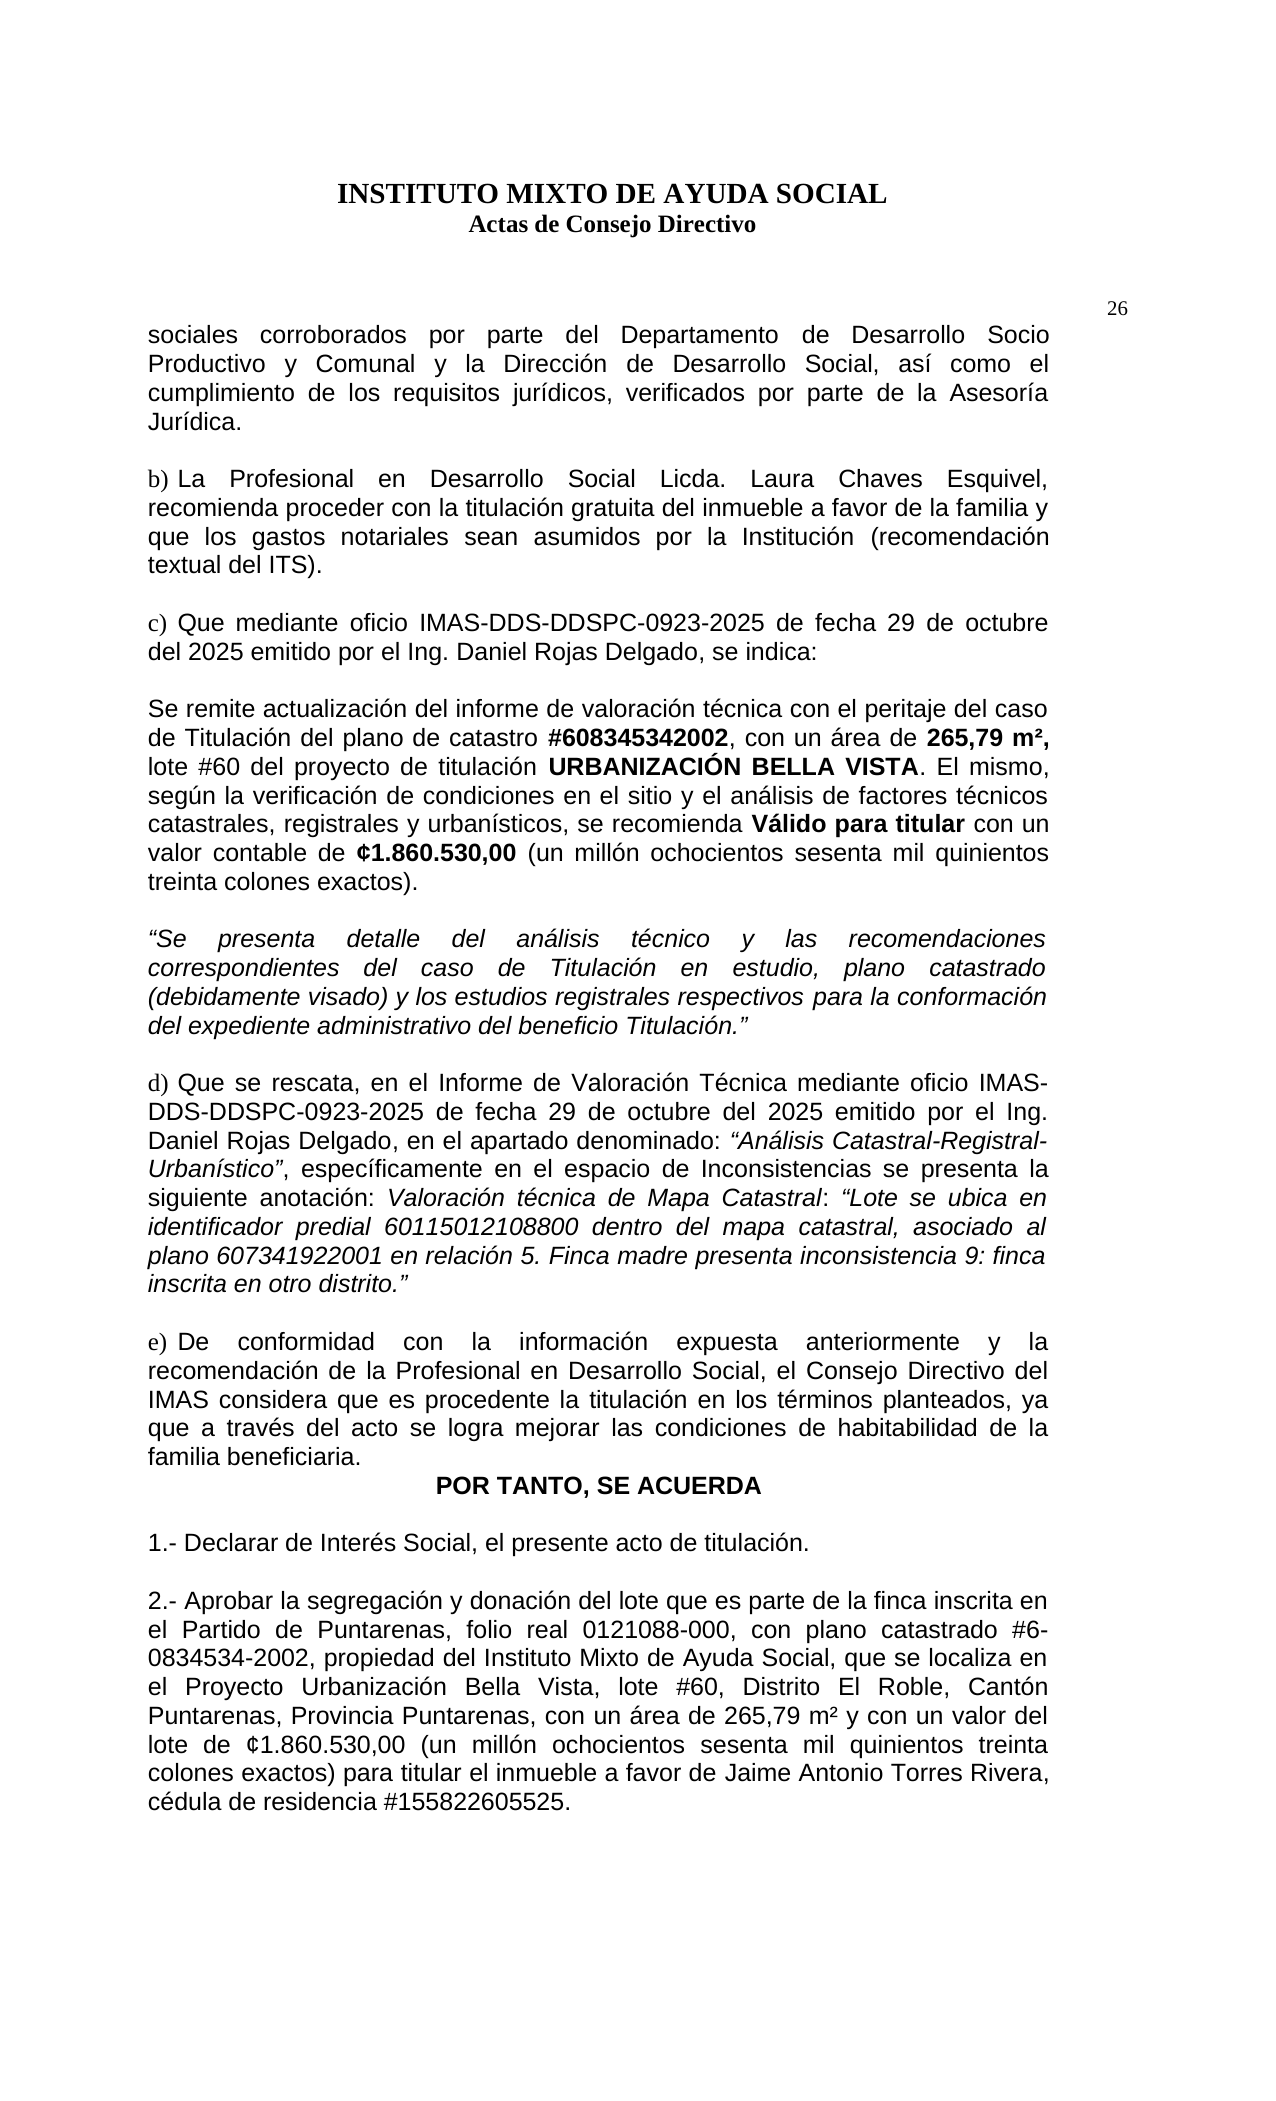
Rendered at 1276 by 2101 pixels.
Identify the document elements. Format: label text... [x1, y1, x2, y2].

list “Se presenta detalle del análisis técnico y las recomendaciones correspondientes del caso de Titulación en estudio, plano catastrado (debidamente visado) y los estudios registrales respectivos para la conformación del expediente administrativo del beneficio Titulación.” [148, 924, 1050, 1039]
list Que mediante oficio IMAS-DDS-DDSPC-0923-2025 de fecha 29 de octubre del 2025 emitido por el Ing. Daniel Rojas Delgado, se indica: [148, 608, 1049, 666]
list POR TANTO, SE ACUERDA [148, 1471, 1050, 1499]
list Se remite actualización del informe de valoración técnica con el peritaje del caso de Titulación del plano de catastro #608345342002, con un área de 265,79 m², lote #60 del proyecto de titulación URBANIZACIÓN BELLA VISTA. El mismo, según la verificación de condiciones en el sitio y el análisis de factores técnicos catastrales, registrales y urbanísticos, se recomienda Válido para titular con un valor contable de ¢1.860.530,00 (un millón ochocientos sesenta mil quinientos treinta colones exactos). [148, 694, 1050, 896]
text 1.- Declarar de Interés Social, el presente acto de titulación. [148, 1528, 1127, 1557]
list La Profesional en Desarrollo Social Licda. Laura Chaves Esquivel, recomienda proceder con la titulación gratuita del inmueble a favor de la familia y que los gastos notariales sean asumidos por la Institución (recomendación textual del ITS). [148, 464, 1049, 579]
list Que se rescata, en el Informe de Valoración Técnica mediante oficio IMAS-DDS-DDSPC-0923-2025 de fecha 29 de octubre del 2025 emitido por el Ing. Daniel Rojas Delgado, en el apartado denominado: “Análisis Catastral-Registral-Urbanístico”, específicamente en el espacio de Inconsistencias se presenta la siguiente anotación: Valoración técnica de Mapa Catastral: “Lote se ubica en identificador predial 60115012108800 dentro del mapa catastral, asociado al plano 607341922001 en relación 5. Finca madre presenta inconsistencia 9: finca inscrita en otro distrito.” [148, 1068, 1050, 1298]
text 2.- Aprobar la segregación y donación del lote que es parte de la finca inscrita en el Partido de Puntarenas, folio real 0121088-000, con plano catastrado #6-0834534-2002, propiedad del Instituto Mixto de Ayuda Social, que se localiza en el Proyecto Urbanización Bella Vista, lote #60, Distrito El Roble, Cantón Puntarenas, Provincia Puntarenas, con un área de 265,79 m² y con un valor del lote de ¢1.860.530,00 (un millón ochocientos sesenta mil quinientos treinta colones exactos) para titular el inmueble a favor de Jaime Antonio Torres Rivera, cédula de residencia #155822605525. [148, 1586, 1050, 1816]
list sociales corroborados por parte del Departamento de Desarrollo Socio Productivo y Comunal y la Dirección de Desarrollo Social, así como el cumplimiento de los requisitos jurídicos, verificados por parte de la Asesoría Jurídica. [148, 320, 1049, 435]
list De conformidad con la información expuesta anteriormente y la recomendación de la Profesional en Desarrollo Social, el Consejo Directivo del IMAS considera que es procedente la titulación en los términos planteados, ya que a través del acto se logra mejorar las condiciones de habitabilidad de la familia beneficiaria. [148, 1327, 1050, 1471]
